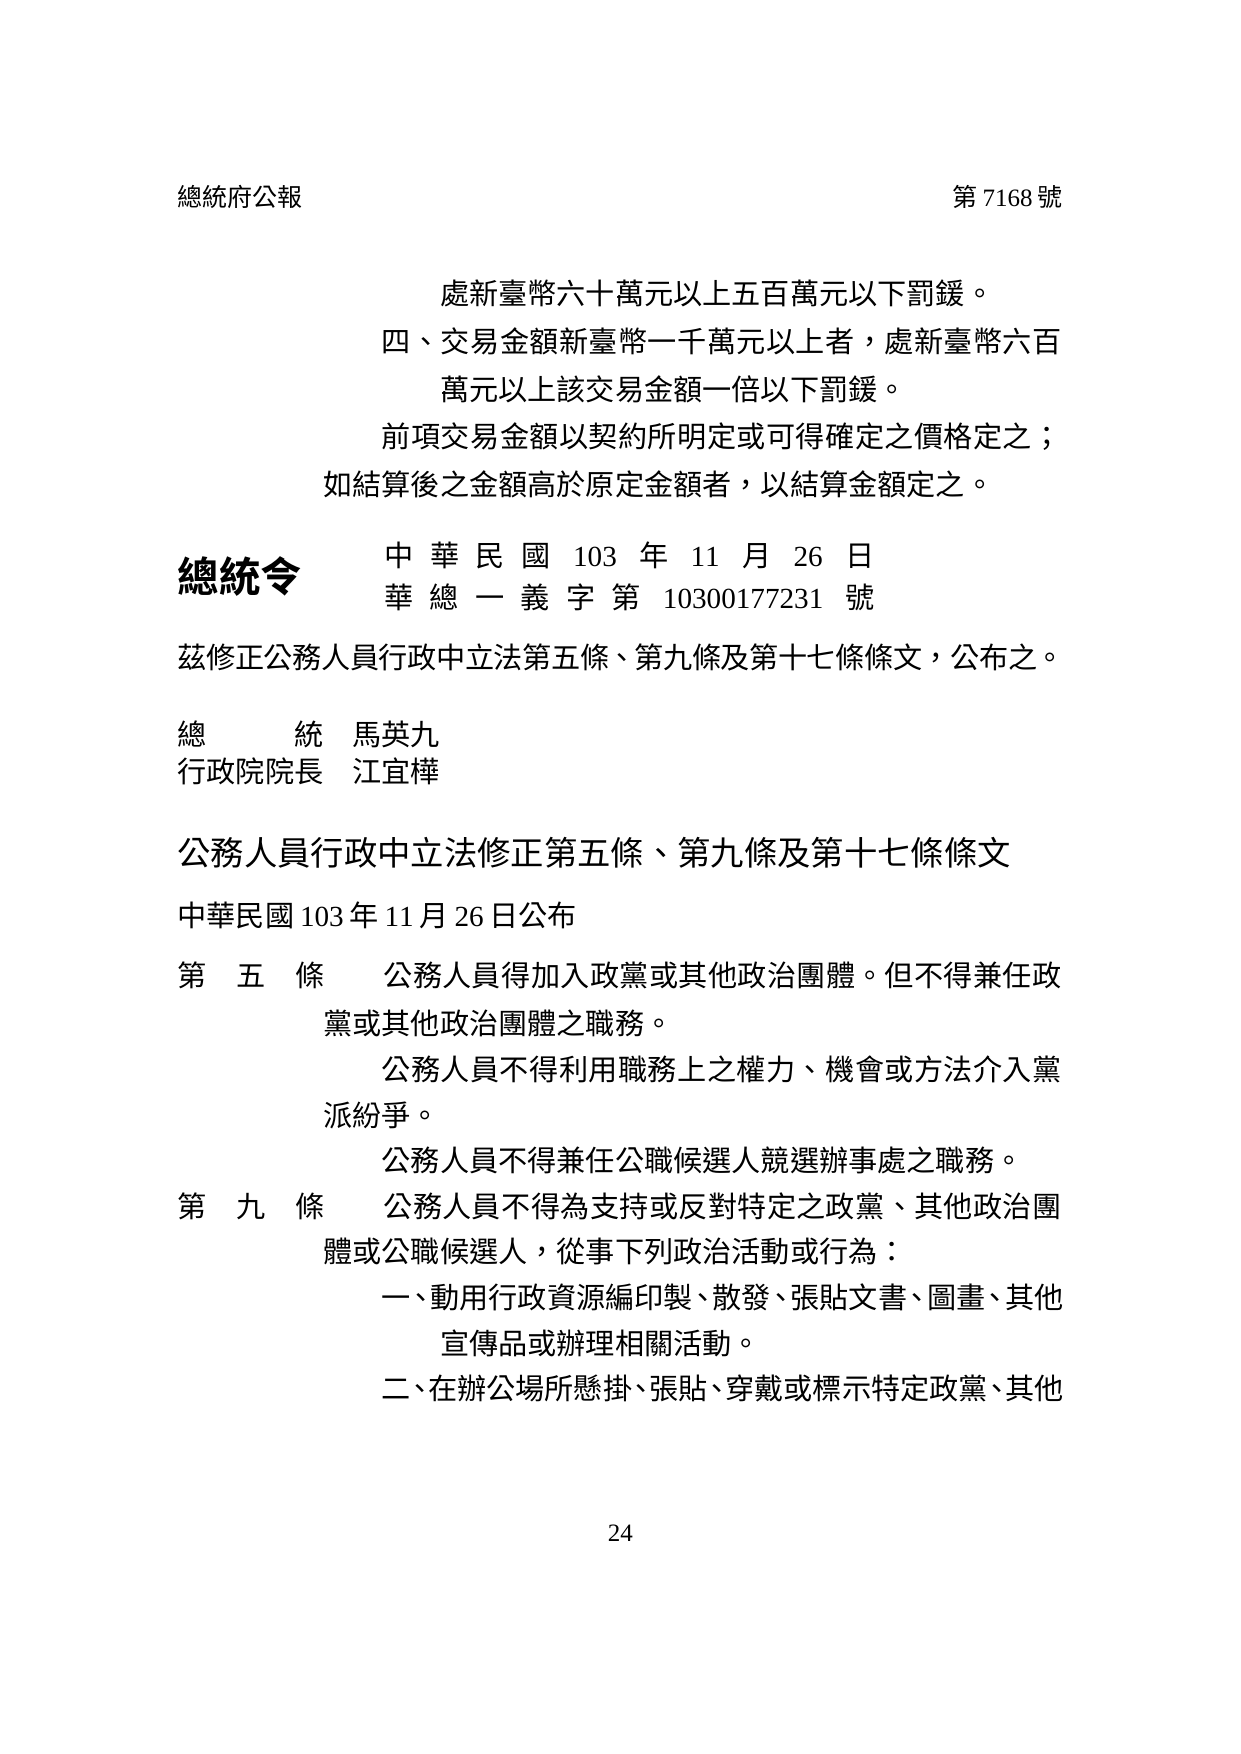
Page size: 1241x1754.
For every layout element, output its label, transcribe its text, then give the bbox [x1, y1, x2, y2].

text 一、動用行政資源編印製、散發、張貼文書、圖畫、其他宣傳品或辦理相關活動。 [381, 1272, 1063, 1363]
text 行政院院長 江宜樺 [177, 752, 1063, 790]
text 前項交易金額以契約所明定或可得確定之價格定之；如結算後之金額高於原定金額者，以結算金額定之。 [323, 409, 1063, 505]
table_header 總統令 [174, 530, 381, 619]
text 二、在辦公場所懸掛、張貼、穿戴或標示特定政黨、其他 [381, 1363, 1063, 1409]
text 公務人員行政中立法修正第五條、第九條及第十七條條文 [177, 827, 1063, 875]
text 公務人員不得利用職務上之權力、機會或方法介入黨派紛爭。 [323, 1044, 1063, 1135]
text 第 九 條 公務人員不得為支持或反對特定之政黨、其他政治團體或公職候選人，從事下列政治活動或行為： [177, 1181, 1063, 1272]
text 總 統 馬英九 [177, 715, 1063, 752]
text 處新臺幣六十萬元以上五百萬元以下罰鍰。 [381, 266, 1063, 314]
text 公務人員不得兼任公職候選人競選辦事處之職務。 [323, 1135, 1063, 1181]
text 四、交易金額新臺幣一千萬元以上者，處新臺幣六百萬元以上該交易金額一倍以下罰鍰。 [381, 314, 1063, 409]
text 中華民國103年11月26日公布 [177, 888, 1063, 936]
text 第 五 條 公務人員得加入政黨或其他政治團體。但不得兼任政黨或其他政治團體之職務。 [177, 948, 1063, 1044]
text 茲修正公務人員行政中立法第五條、第九條及第十七條條文，公布之。 [177, 632, 1063, 677]
table_header 中華民國103年11月26日 華總一義字第10300177231號 [381, 530, 877, 619]
